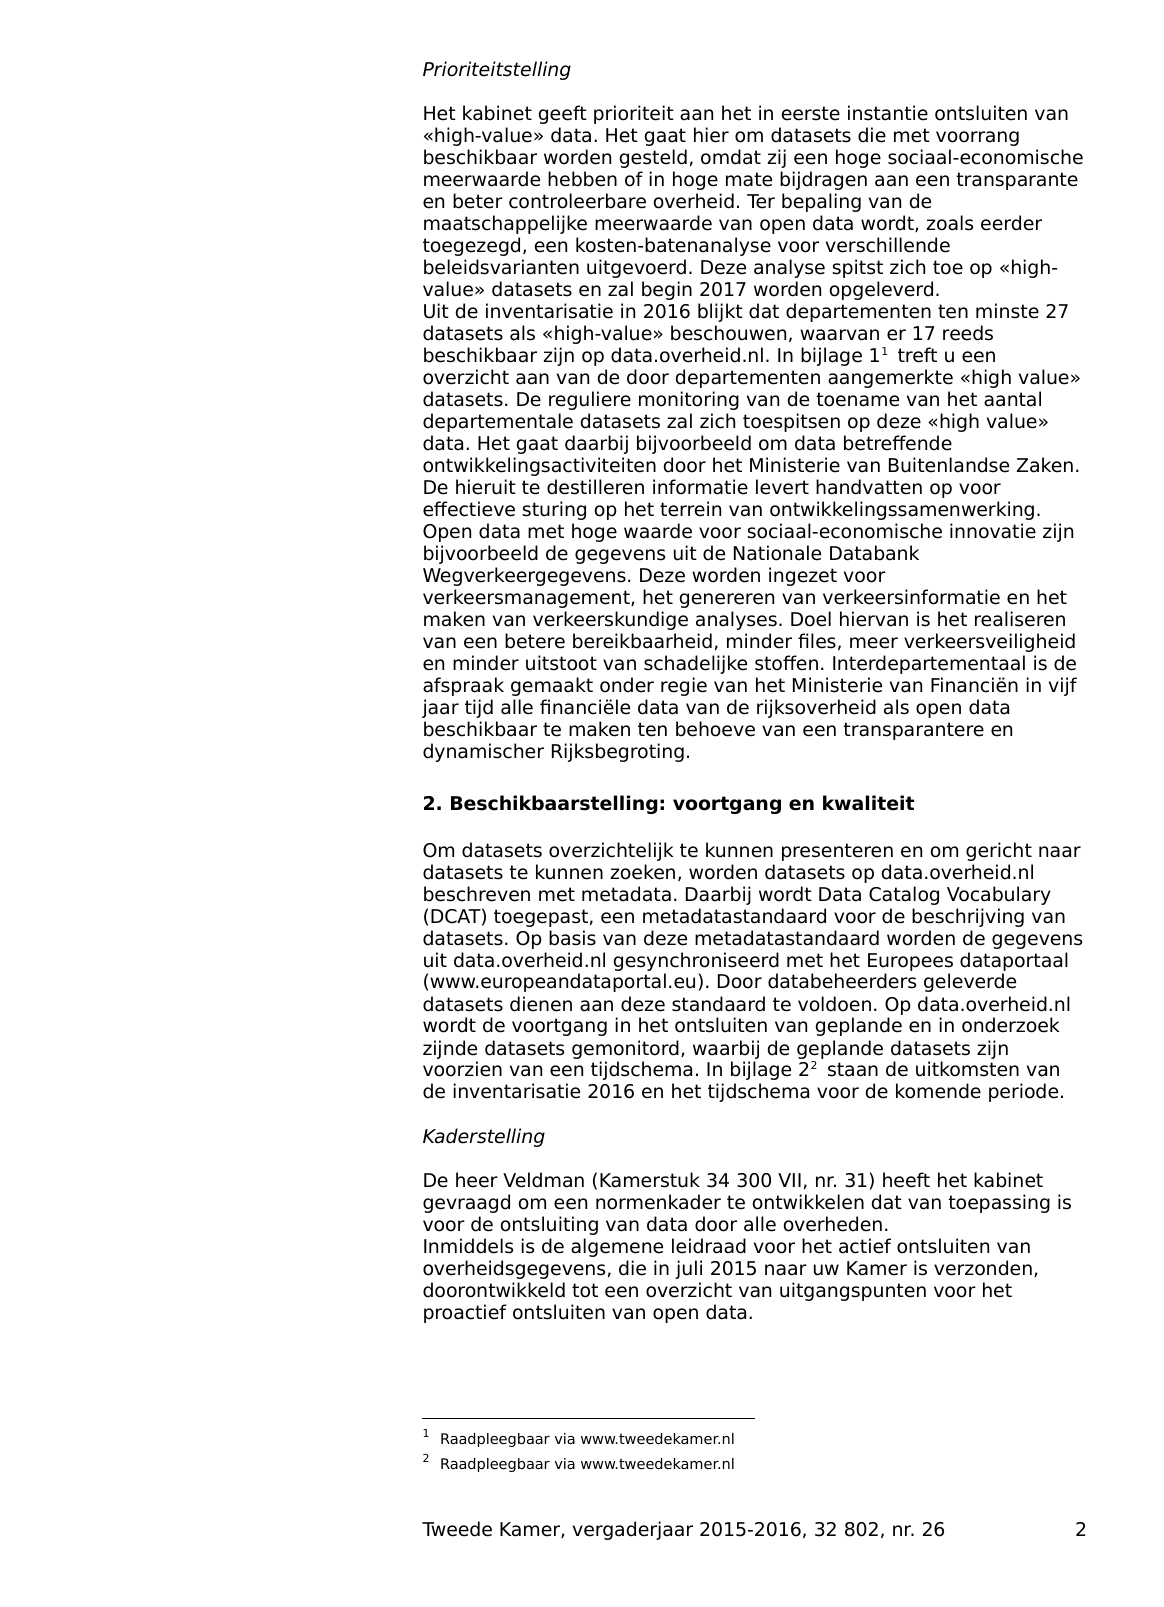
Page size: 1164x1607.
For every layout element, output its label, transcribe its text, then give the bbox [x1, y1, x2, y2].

text Inmiddels is de algemene leidraad voor het actief ontsluiten van overheidsgegevens, die in juli 2015 naar uw Kamer is verzonden, doorontwikkeld tot een overzicht van uitgangspunten voor het proactief ontsluiten van open data. [422, 1236, 1087, 1323]
subtitle Prioriteitstelling [422, 59, 1087, 81]
text Uit de inventarisatie in 2016 blijkt dat departementen ten minste 27 datasets als «high-value» beschouwen, waarvan er 17 reeds beschikbaar zijn op data.overheid.nl. In bijlage 1 treft u een overzicht aan van de door departementen aangemerkte «high value» datasets. De reguliere monitoring van de toename van het aantal departementale datasets zal zich toespitsen op deze «high value» data. Het gaat daarbij bijvoorbeeld om data betreffende ontwikkelingsactiviteiten door het Ministerie van Buitenlandse Zaken. De hieruit te destilleren informatie levert handvatten op voor effectieve sturing op het terrein van ontwikkelingssamenwerking. Open data met hoge waarde voor sociaal-economische innovatie zijn bijvoorbeeld de gegevens uit de Nationale Databank Wegverkeergegevens. Deze worden ingezet voor verkeersmanagement, het genereren van verkeersinformatie en het maken van verkeerskundige analyses. Doel hiervan is het realiseren van een betere bereikbaarheid, minder files, meer verkeersveiligheid en minder uitstoot van schadelijke stoffen. Interdepartementaal is de afspraak gemaakt onder regie van het Ministerie van Financiën in vijf jaar tijd alle financiële data van de rijksoverheid als open data beschikbaar te maken ten behoeve van een transparantere en dynamischer Rijksbegroting. [422, 301, 1087, 763]
text Om datasets overzichtelijk te kunnen presenteren en om gericht naar datasets te kunnen zoeken, worden datasets op data.overheid.nl beschreven met metadata. Daarbij wordt Data Catalog Vocabulary (DCAT) toegepast, een metadatastandaard voor de beschrijving van datasets. Op basis van deze metadatastandaard worden de gegevens uit data.overheid.nl gesynchroniseerd met het Europees dataportaal (www.europeandataportal.eu). Door databeheerders geleverde datasets dienen aan deze standaard te voldoen. Op data.overheid.nl wordt de voortgang in het ontsluiten van geplande en in onderzoek zijnde datasets gemonitord, waarbij de geplande datasets zijn voorzien van een tijdschema. In bijlage 2 staan de uitkomsten van de inventarisatie 2016 en het tijdschema voor de komende periode. [422, 839, 1087, 1103]
text Raadpleegbaar via www.tweedekamer.nl [422, 1452, 1087, 1474]
subtitle Kaderstelling [422, 1126, 1087, 1147]
text Raadpleegbaar via www.tweedekamer.nl [422, 1427, 1087, 1449]
text De heer Veldman (Kamerstuk 34 300 VII, nr. 31) heeft het kabinet gevraagd om een normenkader te ontwikkelen dat van toepassing is voor de ontsluiting van data door alle overheden. [422, 1170, 1087, 1236]
subtitle 2. Beschikbaarstelling: voortgang en kwaliteit [422, 793, 1087, 814]
text Het kabinet geeft prioriteit aan het in eerste instantie ontsluiten van «high-value» data. Het gaat hier om datasets die met voorrang beschikbaar worden gesteld, omdat zij een hoge sociaal-economische meerwaarde hebben of in hoge mate bijdragen aan een transparante en beter controleerbare overheid. Ter bepaling van de maatschappelijke meerwaarde van open data wordt, zoals eerder toegezegd, een kosten-batenanalyse voor verschillende beleidsvarianten uitgevoerd. Deze analyse spitst zich toe op «high-value» datasets en zal begin 2017 worden opgeleverd. [422, 103, 1087, 301]
